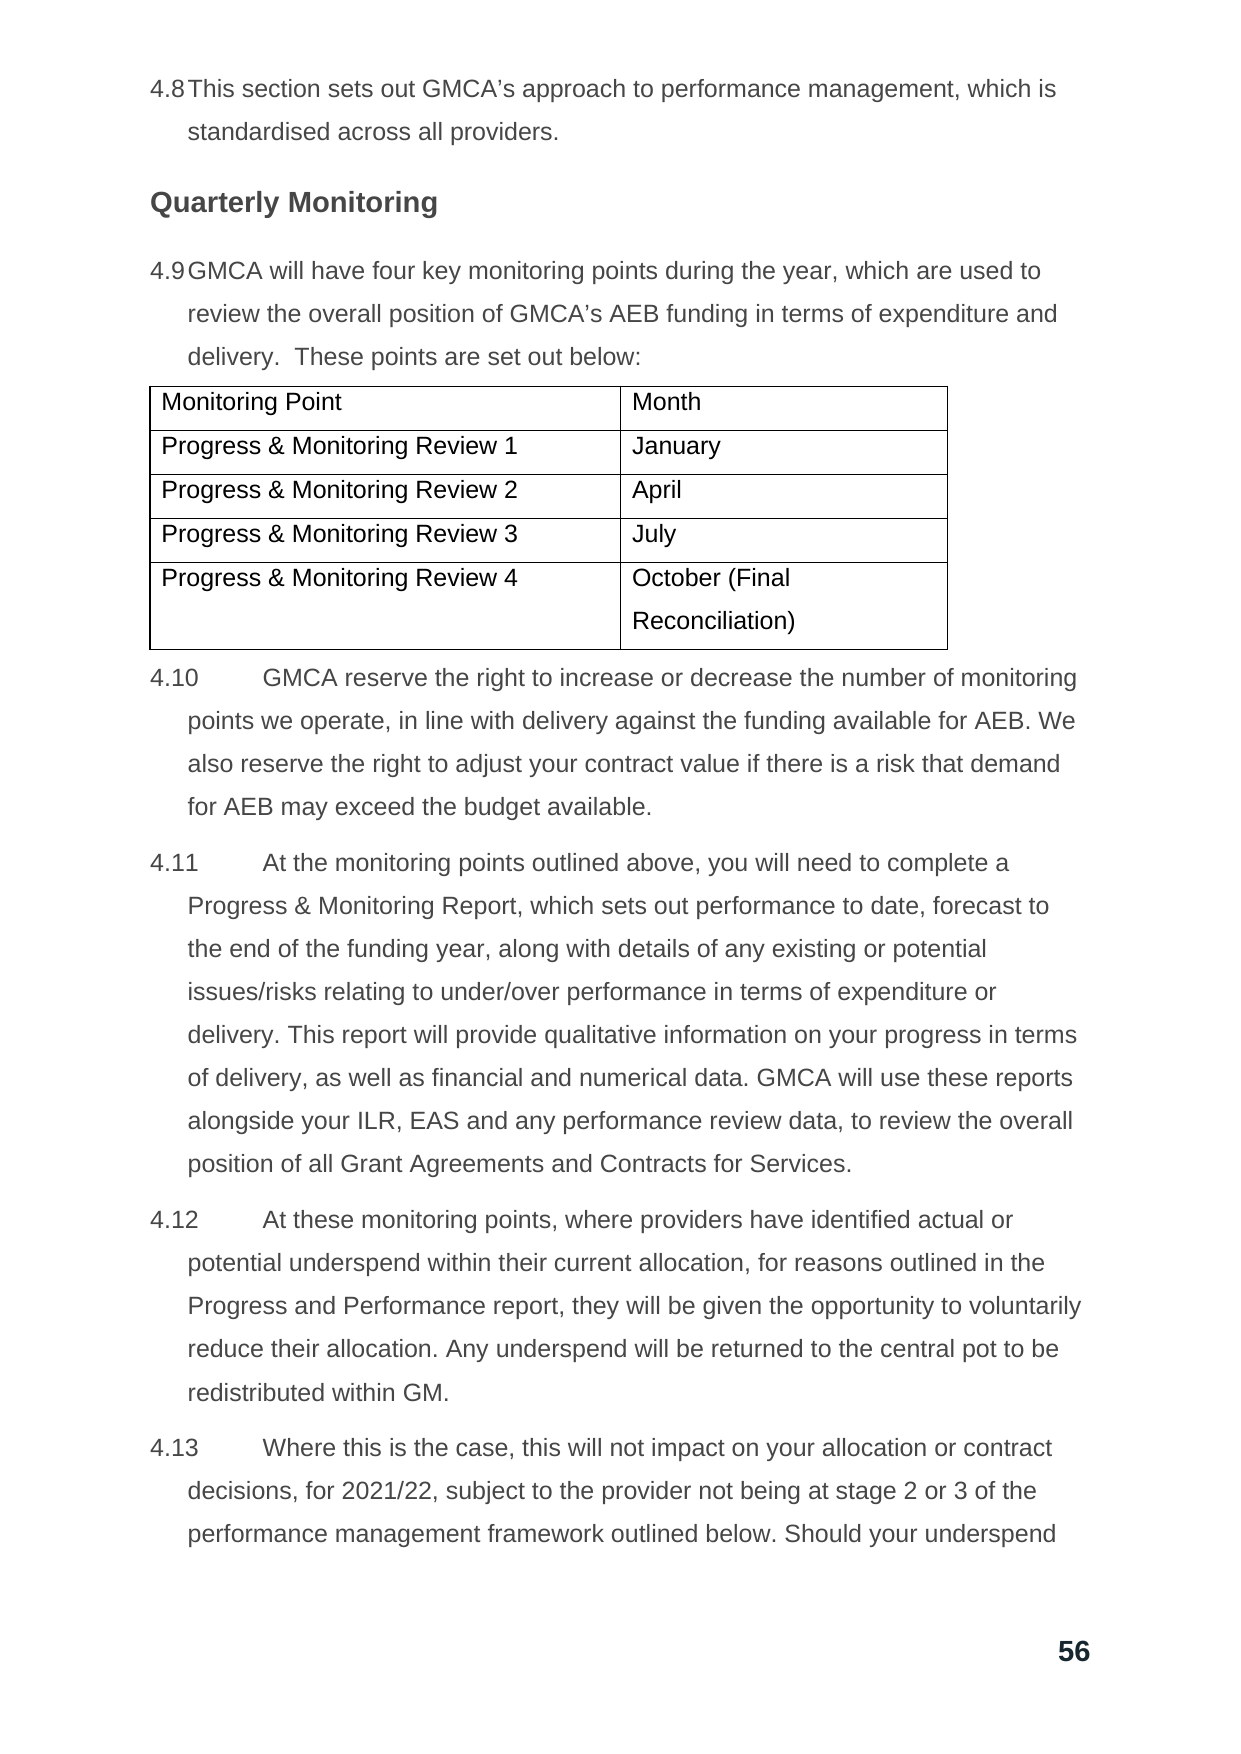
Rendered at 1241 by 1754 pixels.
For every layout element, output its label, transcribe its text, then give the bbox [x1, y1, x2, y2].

table_cell Progress & Monitoring Review 4 [151, 563, 620, 649]
list Where this is the case, this will not impact on your allocation or contract decisions, for 2021/22, subject to the provider not being at stage 2 or 3 of the performance management framework outlined below. Should your underspend [150, 1433, 1090, 1548]
table_cell Progress & Monitoring Review 1 [151, 431, 620, 474]
table_header Monitoring Point [151, 387, 620, 429]
list At the monitoring points outlined above, you will need to complete a Progress & Monitoring Report, which sets out performance to date, forecast to the end of the funding year, along with details of any existing or potential issues/risks relating to under/over performance in terms of expenditure or delivery. This report will provide qualitative information on your progress in terms of delivery, as well as financial and numerical data. GMCA will use these reports alongside your ILR, EAS and any performance review data, to review the overall position of all Grant Agreements and Contracts for Services. [150, 847, 1090, 1178]
table_cell January [621, 431, 947, 474]
list This section sets out GMCA’s approach to performance management, which is standardised across all providers. [150, 74, 1090, 146]
subtitle Quarterly Monitoring [150, 185, 1090, 219]
table_cell Progress & Monitoring Review 2 [151, 475, 620, 518]
list At these monitoring points, where providers have identified actual or potential underspend within their current allocation, for reasons outlined in the Progress and Performance report, they will be given the opportunity to voluntarily reduce their allocation. Any underspend will be returned to the central pot to be redistributed within GM. [150, 1205, 1090, 1406]
list GMCA will have four key monitoring points during the year, which are used to review the overall position of GMCA’s AEB funding in terms of expenditure and delivery. These points are set out below: [150, 256, 1090, 371]
table_cell Progress & Monitoring Review 3 [151, 519, 620, 562]
list GMCA reserve the right to increase or decrease the number of monitoring points we operate, in line with delivery against the funding available for AEB. We also reserve the right to adjust your contract value if there is a risk that demand for AEB may exceed the budget available. [150, 662, 1090, 821]
table_cell October (Final Reconciliation) [621, 563, 947, 649]
table_cell July [621, 519, 947, 562]
table_cell April [621, 475, 947, 518]
table_header Month [621, 387, 947, 429]
